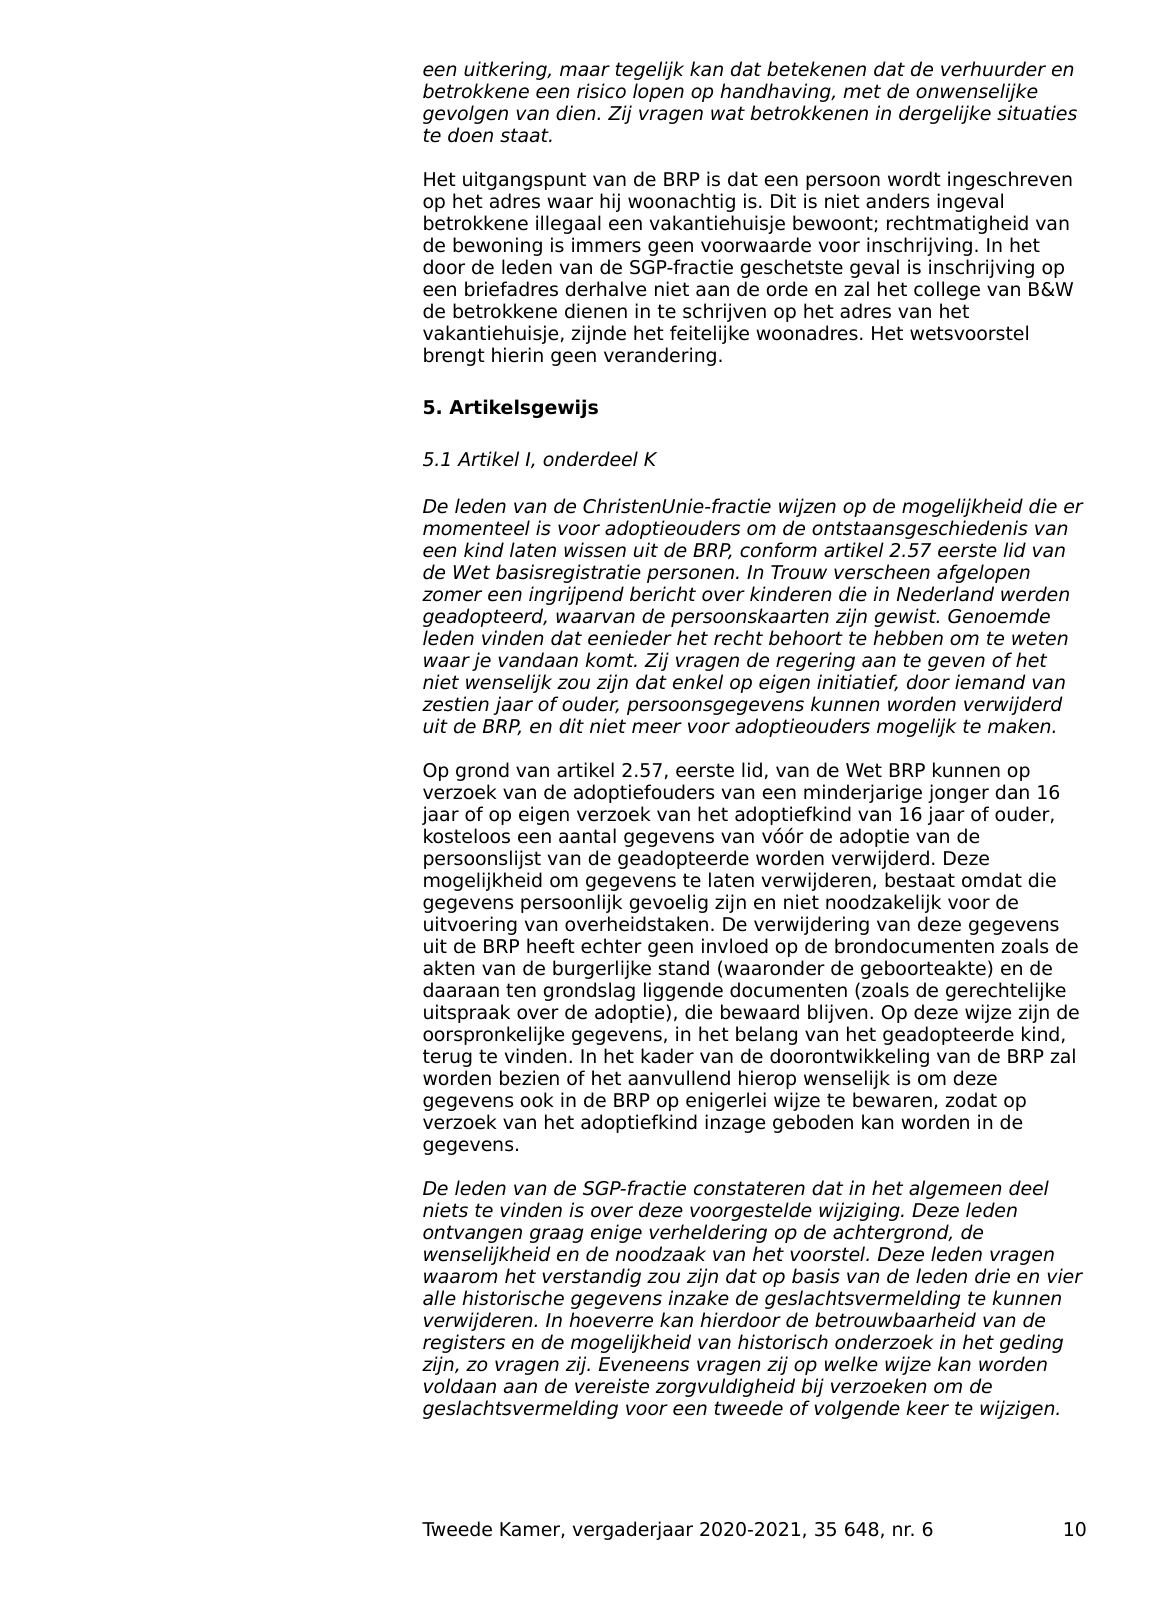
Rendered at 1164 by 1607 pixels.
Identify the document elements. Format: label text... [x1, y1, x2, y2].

text een uitkering, maar tegelijk kan dat betekenen dat de verhuurder en betrokkene een risico lopen op handhaving, met de onwenselijke gevolgen van dien. Zij vragen wat betrokkenen in dergelijke situaties te doen staat. [422, 59, 1087, 147]
text Het uitgangspunt van de BRP is dat een persoon wordt ingeschreven op het adres waar hij woonachtig is. Dit is niet anders ingeval betrokkene illegaal een vakantiehuisje bewoont; rechtmatigheid van de bewoning is immers geen voorwaarde voor inschrijving. In het door de leden van de SGP-fractie geschetste geval is inschrijving op een briefadres derhalve niet aan de orde en zal het college van B&W de betrokkene dienen in te schrijven op het adres van het vakantiehuisje, zijnde het feitelijke woonadres. Het wetsvoorstel brengt hierin geen verandering. [422, 169, 1087, 367]
text De leden van de SGP-fractie constateren dat in het algemeen deel niets te vinden is over deze voorgestelde wijziging. Deze leden ontvangen graag enige verheldering op de achtergrond, de wenselijkheid en de noodzaak van het voorstel. Deze leden vragen waarom het verstandig zou zijn dat op basis van de leden drie en vier alle historische gegevens inzake de geslachtsvermelding te kunnen verwijderen. In hoeverre kan hierdoor de betrouwbaarheid van de registers en de mogelijkheid van historisch onderzoek in het geding zijn, zo vragen zij. Eveneens vragen zij op welke wijze kan worden voldaan aan de vereiste zorgvuldigheid bij verzoeken om de geslachtsvermelding voor een tweede of volgende keer te wijzigen. [422, 1178, 1087, 1419]
text De leden van de ChristenUnie-fractie wijzen op de mogelijkheid die er momenteel is voor adoptieouders om de ontstaansgeschiedenis van een kind laten wissen uit de BRP, conform artikel 2.57 eerste lid van de Wet basisregistratie personen. In Trouw verscheen afgelopen zomer een ingrijpend bericht over kinderen die in Nederland werden geadopteerd, waarvan de persoonskaarten zijn gewist. Genoemde leden vinden dat eenieder het recht behoort te hebben om te weten waar je vandaan komt. Zij vragen de regering aan te geven of het niet wenselijk zou zijn dat enkel op eigen initiatief, door iemand van zestien jaar of ouder, persoonsgegevens kunnen worden verwijderd uit de BRP, en dit niet meer voor adoptieouders mogelijk te maken. [422, 496, 1087, 738]
subtitle 5. Artikelsgewijs [422, 397, 1087, 419]
subtitle 5.1 Artikel I, onderdeel K [422, 449, 1087, 471]
text Op grond van artikel 2.57, eerste lid, van de Wet BRP kunnen op verzoek van de adoptiefouders van een minderjarige jonger dan 16 jaar of op eigen verzoek van het adoptiefkind van 16 jaar of ouder, kosteloos een aantal gegevens van vóór de adoptie van de persoonslijst van de geadopteerde worden verwijderd. Deze mogelijkheid om gegevens te laten verwijderen, bestaat omdat die gegevens persoonlijk gevoelig zijn en niet noodzakelijk voor de uitvoering van overheidstaken. De verwijdering van deze gegevens uit de BRP heeft echter geen invloed op de brondocumenten zoals de akten van de burgerlijke stand (waaronder de geboorteakte) en de daaraan ten grondslag liggende documenten (zoals de gerechtelijke uitspraak over de adoptie), die bewaard blijven. Op deze wijze zijn de oorspronkelijke gegevens, in het belang van het geadopteerde kind, terug te vinden. In het kader van de doorontwikkeling van de BRP zal worden bezien of het aanvullend hierop wenselijk is om deze gegevens ook in de BRP op enigerlei wijze te bewaren, zodat op verzoek van het adoptiefkind inzage geboden kan worden in de gegevens. [422, 760, 1087, 1156]
